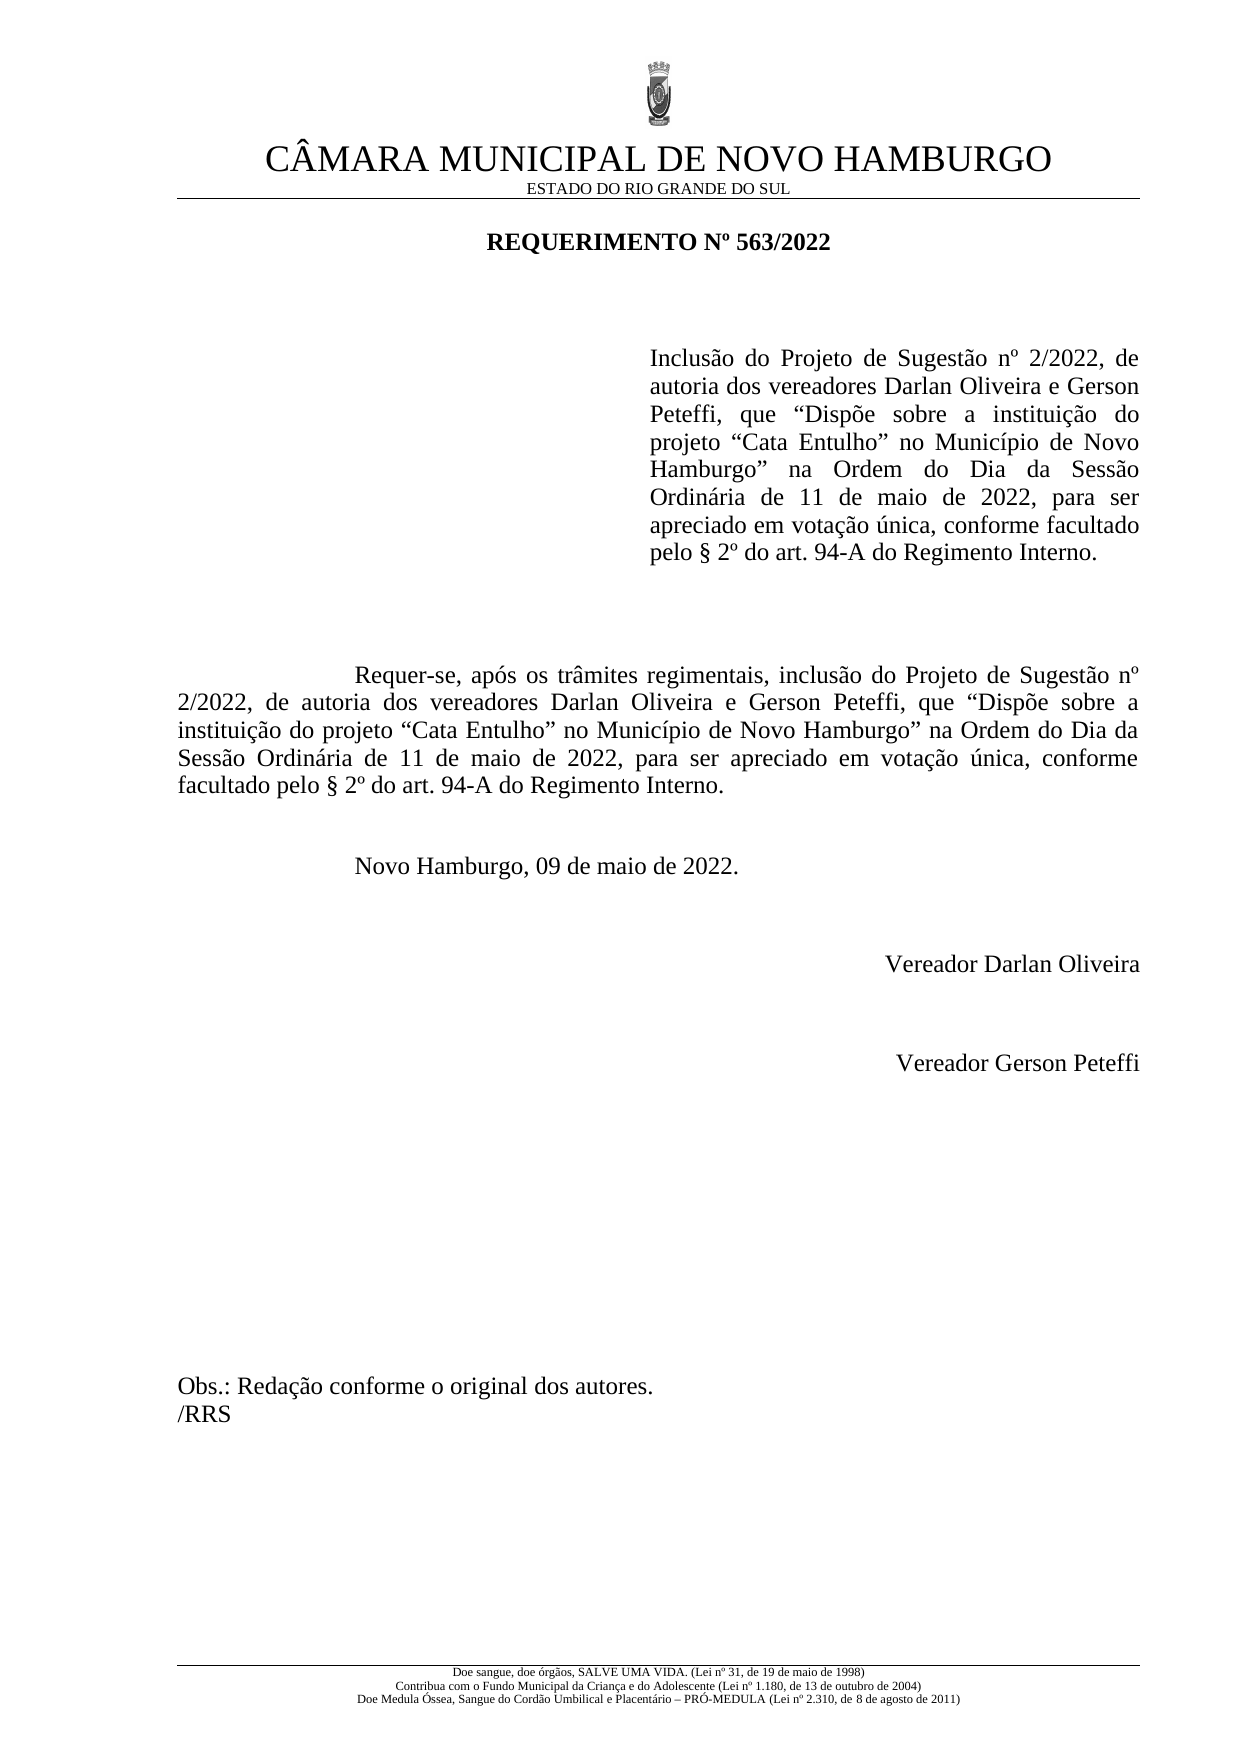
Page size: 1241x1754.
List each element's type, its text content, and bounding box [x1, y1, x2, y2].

text Novo Hamburgo, 09 de maio de 2022. [177, 852, 1140, 880]
text Inclusão do Projeto de Sugestão nº 2/2022, de autoria dos vereadores Darlan Oliveira e Gerson Peteffi, que “Dispõe sobre a instituição do projeto “Cata Entulho” no Município de Novo Hamburgo” na Ordem do Dia da Sessão Ordinária de 11 de maio de 2022, para ser apreciado em votação única, conforme facultado pelo § 2º do art. 94-A do Regimento Interno. [649, 344, 1140, 566]
text Requer-se, após os trâmites regimentais, inclusão do Projeto de Sugestão nº 2/2022, de autoria dos vereadores Darlan Oliveira e Gerson Peteffi, que “Dispõe sobre a instituição do projeto “Cata Entulho” no Município de Novo Hamburgo” na Ordem do Dia da Sessão Ordinária de 11 de maio de 2022, para ser apreciado em votação única, conforme facultado pelo § 2º do art. 94-A do Regimento Interno. [177, 661, 1140, 799]
text REQUERIMENTO Nº 563/2022 [177, 228, 1140, 256]
text /RRS [177, 1400, 1140, 1428]
text Vereador Gerson Peteffi [295, 1049, 1140, 1077]
text Vereador Darlan Oliveira [295, 951, 1140, 978]
text Obs.: Redação conforme o original dos autores. [177, 1372, 1140, 1400]
